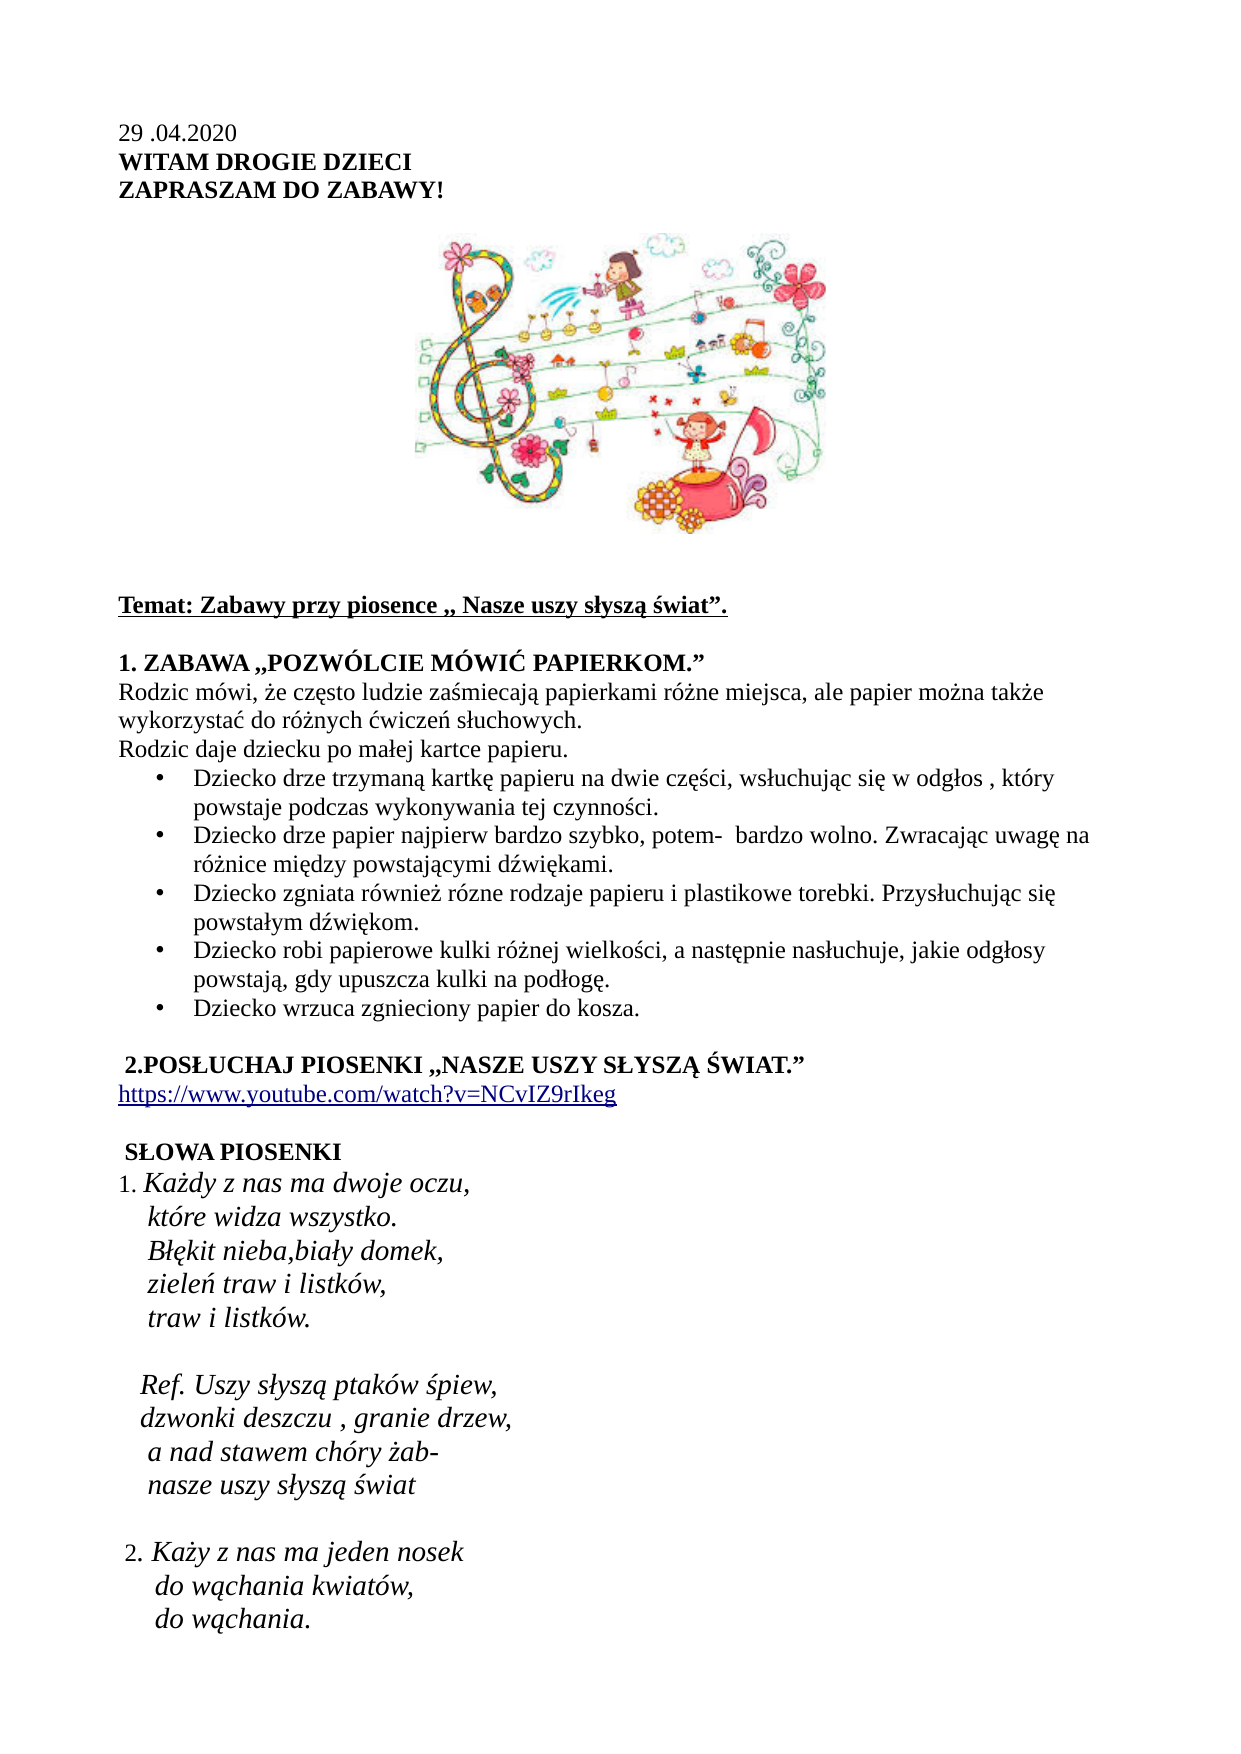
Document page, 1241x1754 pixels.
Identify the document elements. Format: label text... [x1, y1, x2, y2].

text a nad stawem chóry żab- [118, 1434, 1122, 1467]
list powstaje podczas wykonywania tej czynności. [156, 792, 1122, 821]
text traw i listków. [118, 1300, 1122, 1333]
text 2. Każy z nas ma jeden nosek [118, 1534, 1122, 1568]
text które widza wszystko. [118, 1199, 1122, 1233]
list Dziecko robi papierowe kulki różnej wielkości, a następnie nasłuchuje, jakie odgłosy powstają, gdy upuszcza kulki na podłogę. [156, 936, 1122, 993]
text Błękit nieba,biały domek, [118, 1233, 1122, 1266]
text WITAM DROGIE DZIECI [118, 147, 1122, 176]
text wykorzystać do różnych ćwiczeń słuchowych. [118, 706, 1122, 734]
text zieleń traw i listków, [118, 1266, 1122, 1300]
text Temat: Zabawy przy piosence ,, Nasze uszy słyszą świat”. [118, 591, 1122, 619]
text Ref. Uszy słyszą ptaków śpiew, [118, 1367, 1122, 1400]
text do wąchania kwiatów, [118, 1568, 1122, 1602]
text 1. ZABAWA ,,POZWÓLCIE MÓWIĆ PAPIERKOM.” [118, 648, 1122, 677]
text nasze uszy słyszą świat [118, 1467, 1122, 1501]
text SŁOWA PIOSENKI [118, 1137, 1122, 1166]
list Dziecko drze trzymaną kartkę papieru na dwie części, wsłuchując się w odgłos , który [156, 763, 1122, 792]
text dzwonki deszczu , granie drzew, [118, 1400, 1122, 1434]
text ZAPRASZAM DO ZABAWY! [118, 176, 1122, 204]
text Rodzic mówi, że często ludzie zaśmiecają papierkami różne miejsca, ale papier można także [118, 677, 1122, 706]
text do wąchania. [118, 1602, 1122, 1635]
list Dziecko wrzuca zgnieciony papier do kosza. [156, 993, 1122, 1022]
list Dziecko drze papier najpierw bardzo szybko, potem- bardzo wolno. Zwracając uwagę na różnice między powstającymi dźwiękami. [156, 821, 1122, 878]
text 1. Każdy z nas ma dwoje oczu, [118, 1166, 1122, 1199]
text Rodzic daje dziecku po małej kartce papieru. [118, 734, 1122, 763]
text 29 .04.2020 [118, 118, 1122, 147]
list Dziecko zgniata również rózne rodzaje papieru i plastikowe torebki. Przysłuchując się powstałym dźwiękom. [156, 878, 1122, 936]
text https://www.youtube.com/watch?v=NCvIZ9rIkeg [118, 1079, 1122, 1108]
text 2.POSŁUCHAJ PIOSENKI ,,NASZE USZY SŁYSZĄ ŚWIAT.” [118, 1051, 1122, 1079]
picture [414, 233, 826, 534]
